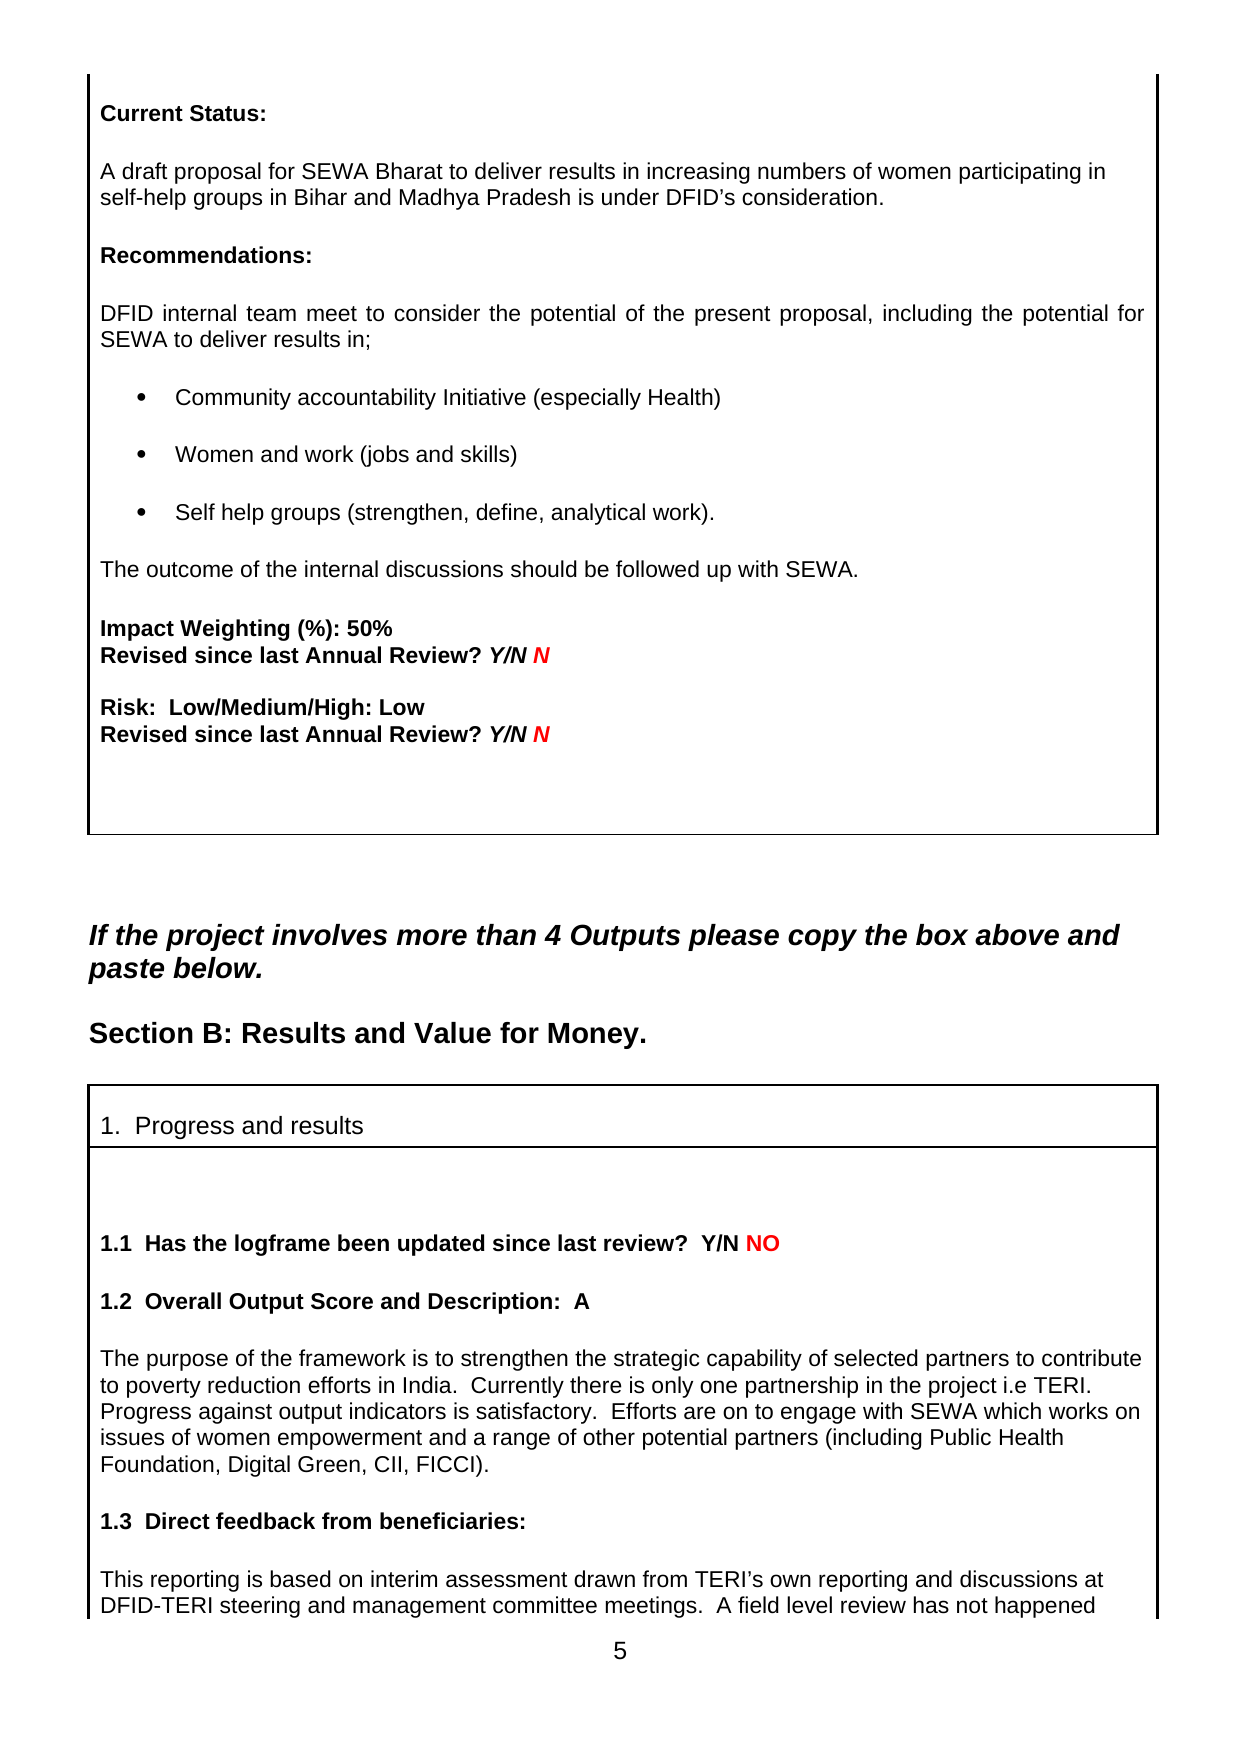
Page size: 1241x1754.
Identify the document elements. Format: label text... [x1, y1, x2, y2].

table_cell [90, 805, 1156, 833]
table_header 1. Progress and results [90, 1086, 1156, 1146]
subtitle If the project involves more than 4 Outputs please copy the box above and paste below. [89, 917, 1152, 984]
subtitle Section B: Results and Value for Money. [89, 1016, 1152, 1049]
table_cell [90, 1148, 1156, 1205]
table_cell Current Status: A draft proposal for SEWA Bharat to deliver results in increasing numbers of women participating in self-help groups in Bihar and Madhya Pradesh is under DFID’s consideration. Recommendations: DFID internal team meet to consider the potential of the present proposal, including the potential for SEWA to deliver results in; Community accountability Initiative (especially Health) Women and work (jobs and skills) Self help groups (strengthen, define, analytical work). The outcome of the internal discussions should be followed up with SEWA. Impact Weighting (%): 50% Revised since last Annual Review? Y/N N Risk: Low/Medium/High: Low Revised since last Annual Review? Y/N N [90, 74, 1156, 805]
table_cell 1.1 Has the logframe been updated since last review? Y/N NO 1.2 Overall Output Score and Description: A The purpose of the framework is to strengthen the strategic capability of selected partners to contribute to poverty reduction efforts in India. Currently there is only one partnership in the project i.e TERI. Progress against output indicators is satisfactory. Efforts are on to engage with SEWA which works on issues of women empowerment and a range of other potential partners (including Public Health Foundation, Digital Green, CII, FICCI). 1.3 Direct feedback from beneficiaries: This reporting is based on interim assessment drawn from TERI’s own reporting and discussions at DFID-TERI steering and management committee meetings. A field level review has not happened [90, 1205, 1156, 1619]
